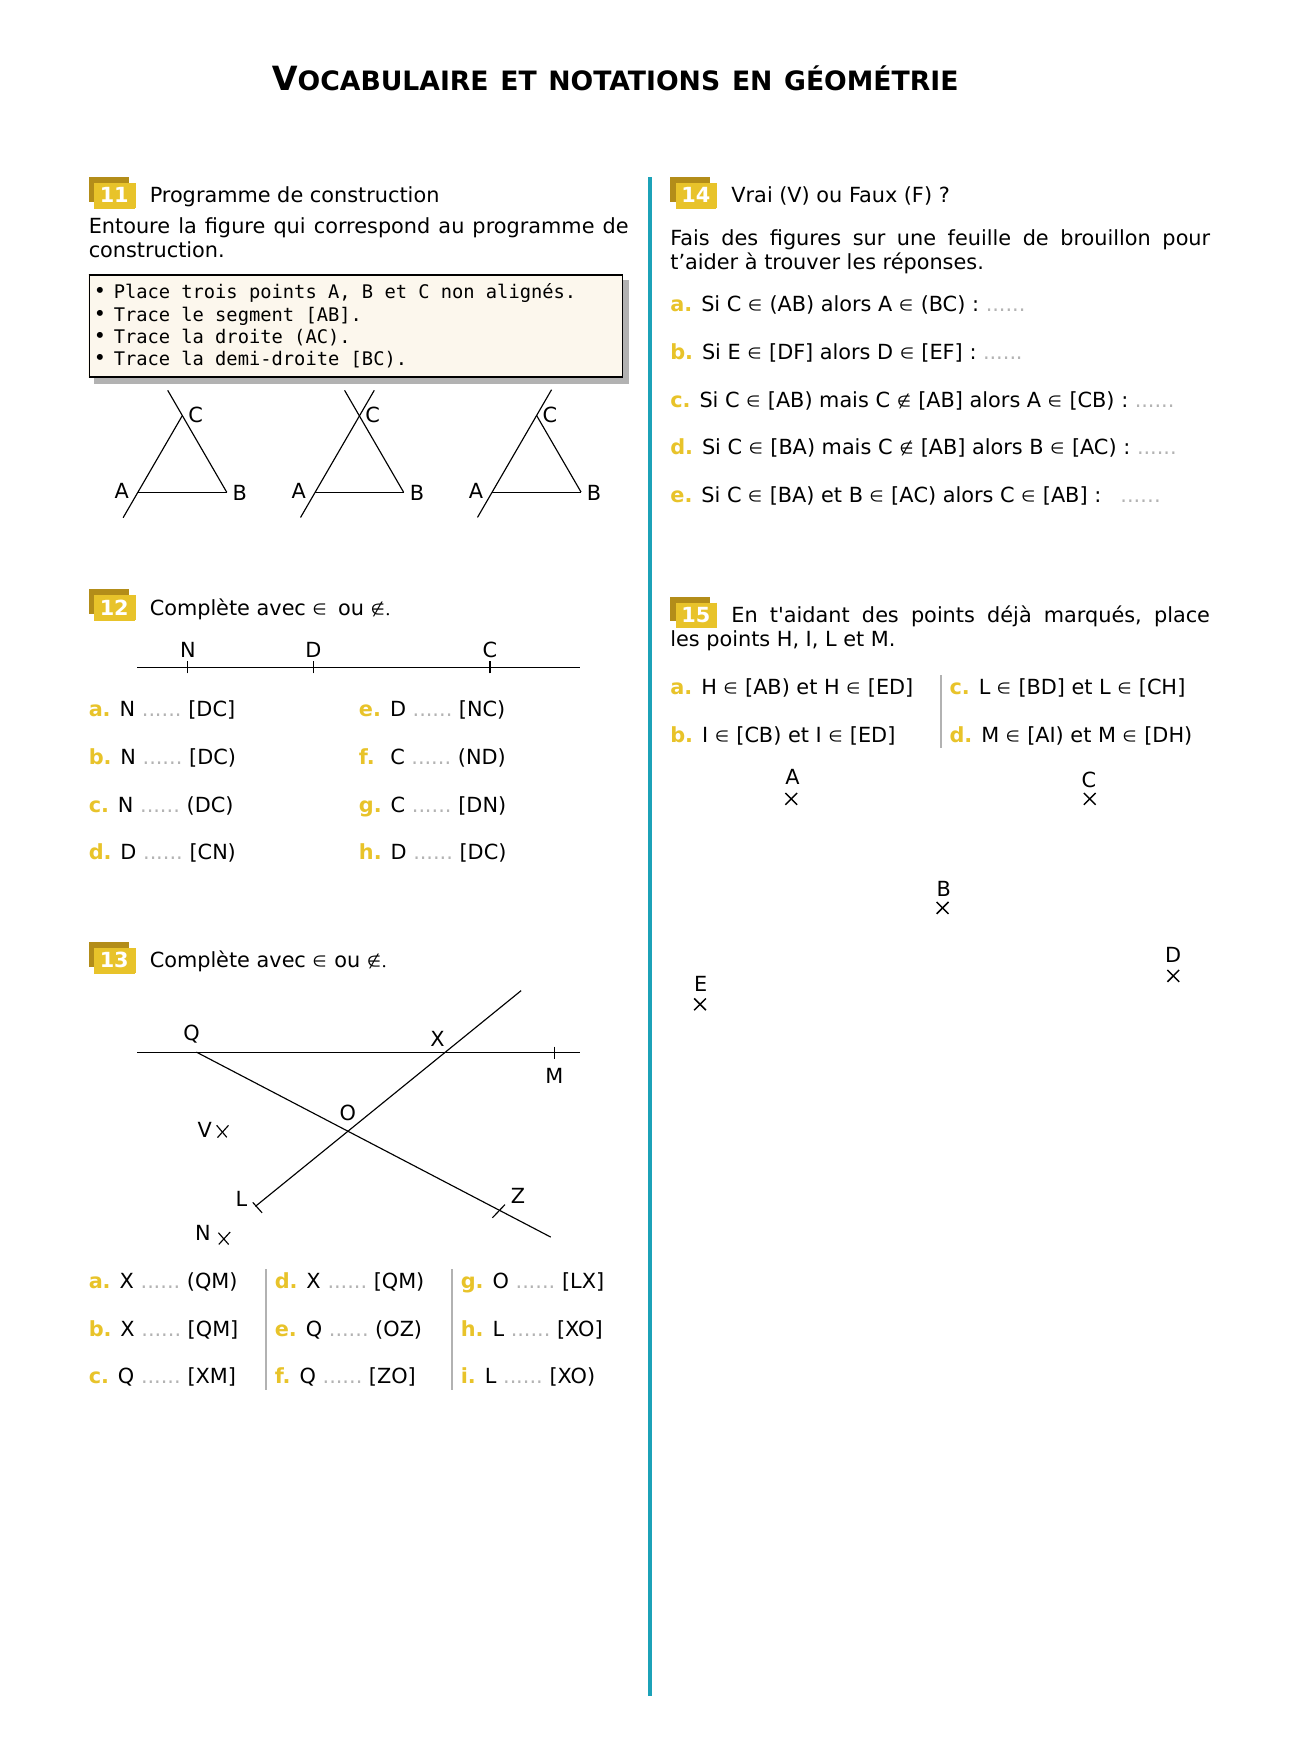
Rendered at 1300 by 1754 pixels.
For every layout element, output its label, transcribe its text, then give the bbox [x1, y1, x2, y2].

list C ...... [DN) [359, 793, 629, 817]
subtitle Vrai (V) ou Faux (F) ? [710, 177, 1211, 208]
list Q ...... (OZ) [274, 1317, 443, 1341]
list N ...... [DC] [88, 697, 359, 721]
list Trace la demi-droite [BC). [90, 341, 622, 376]
list D ...... [CN) [88, 840, 359, 865]
list Si C  [BA) mais C ∉ [AB] alors B  [AC) : ...... [670, 435, 1211, 460]
list N ...... [DC) [88, 745, 359, 769]
list H  [AB) et H  [ED] [670, 675, 932, 699]
list O ...... [LX] [461, 1269, 629, 1293]
list Place trois points A, B et C non alignés. [90, 276, 622, 297]
list L ...... [XO] [461, 1317, 629, 1341]
subtitle En t'aidant des points déjà marqués, place les points H, I, L et M. [670, 597, 1211, 652]
list X ...... [QM) [274, 1269, 443, 1293]
list Si C  [BA) et B  [AC) alors C  [AB] : ...… [670, 483, 1211, 507]
list X ...... (QM) [88, 1269, 257, 1293]
list Programme de construction [129, 177, 629, 208]
text Entoure la figure qui correspond au programme de construction. [88, 214, 629, 262]
subtitle Complète avec  ou ∉. [129, 942, 629, 973]
list Q ...... [ZO] [274, 1364, 443, 1389]
text Fais des figures sur une feuille de brouillon pour t’aider à trouver les réponses. [670, 226, 1211, 274]
list I  [CB) et I  [ED] [670, 723, 932, 747]
list X ...... [QM] [88, 1317, 257, 1341]
list D ...... [DC) [359, 840, 629, 865]
list L  [BD] et L  [CH] [949, 675, 1211, 699]
list N ...... (DC) [88, 793, 359, 817]
subtitle Complète avec  ou ∉. [129, 589, 629, 620]
list M  [AI) et M  [DH) [949, 723, 1211, 747]
list Si E  [DF] alors D  [EF] : ...... [670, 340, 1211, 364]
list Trace la droite (AC). [90, 319, 622, 341]
list Si C  [AB) mais C ∉ [AB] alors A  [CB) : ...... [670, 388, 1211, 412]
list C ...... (ND) [359, 745, 629, 769]
list D ...... [NC) [359, 697, 629, 721]
list L ...... [XO) [461, 1364, 629, 1389]
list Trace le segment [AB]. [90, 297, 622, 319]
list Si C  (AB) alors A  (BC) : ...... [670, 292, 1211, 316]
list Q ...... [XM] [88, 1364, 257, 1389]
